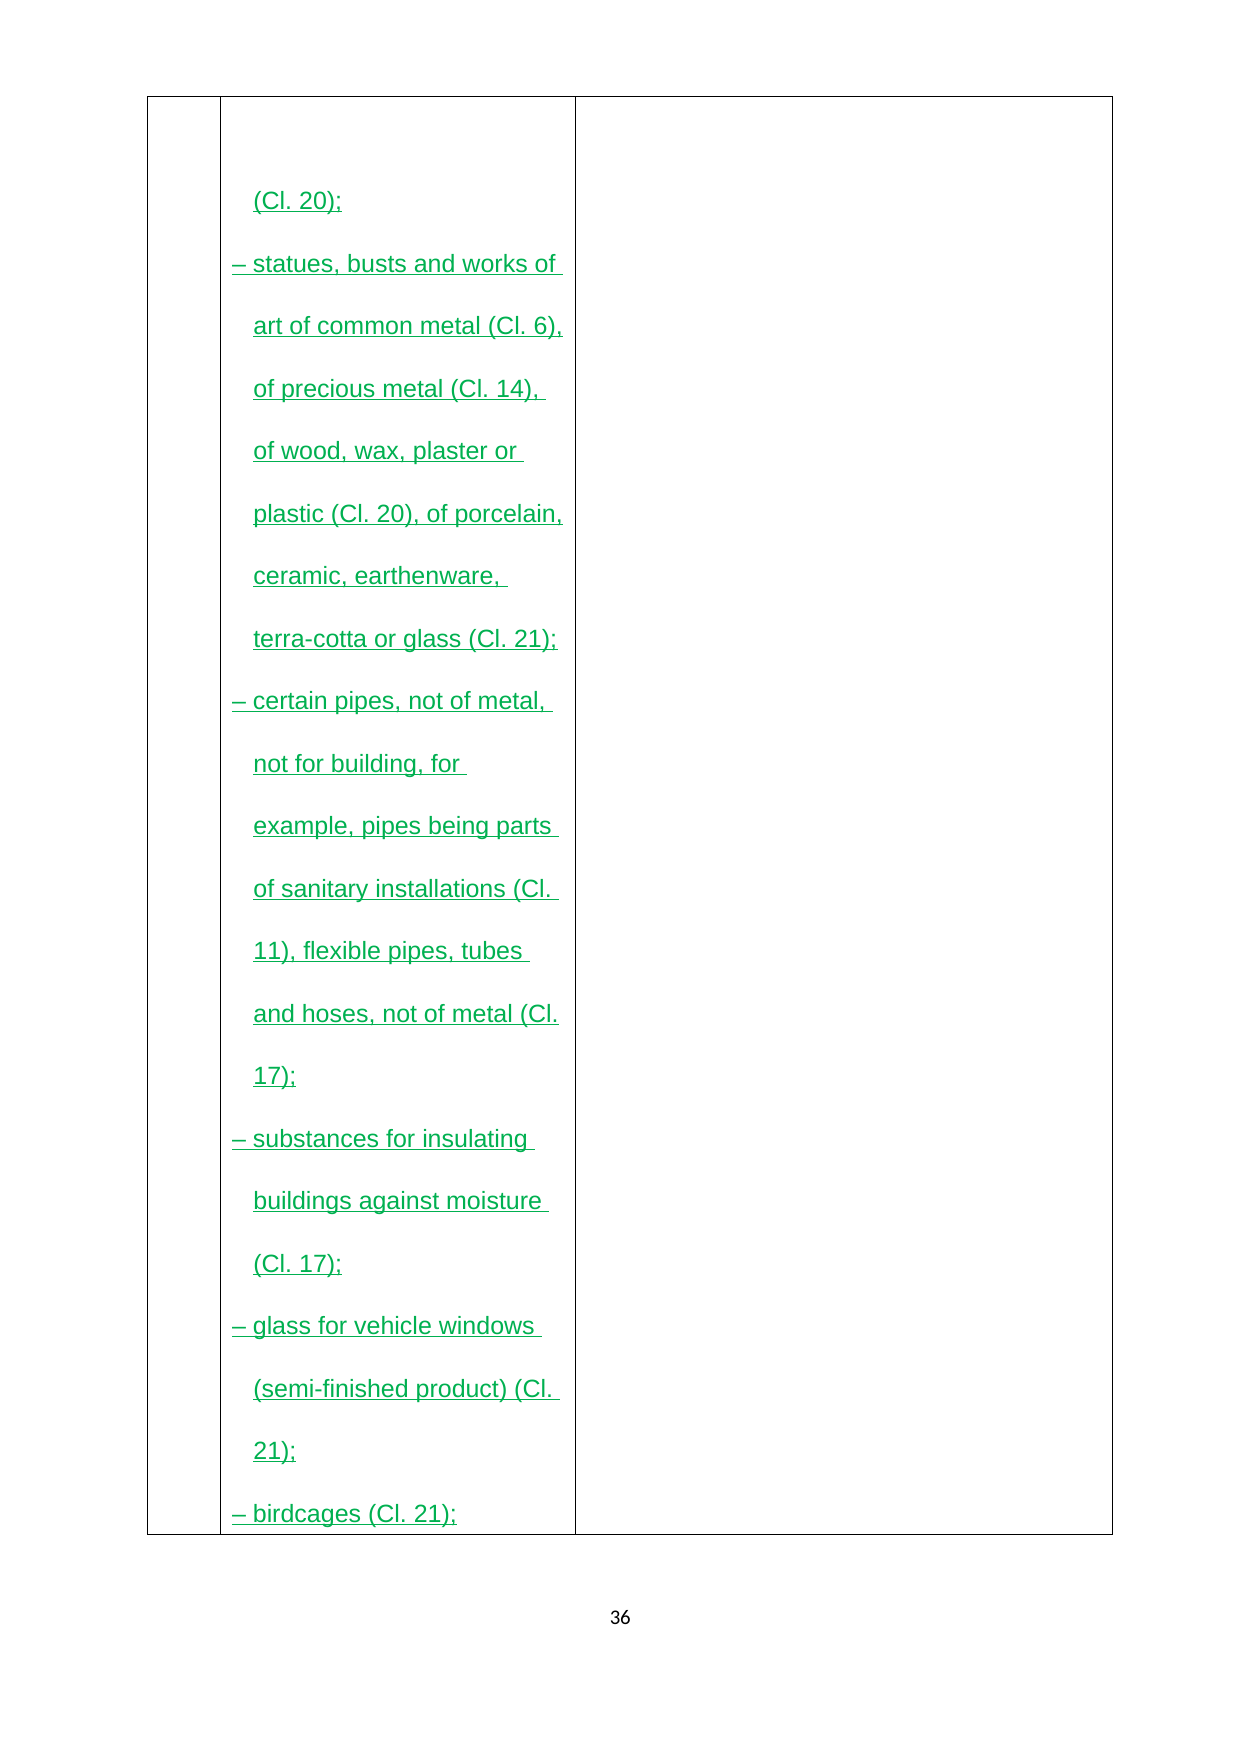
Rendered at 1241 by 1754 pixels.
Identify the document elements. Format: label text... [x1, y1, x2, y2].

table_cell [576, 97, 1112, 1534]
table_cell [148, 97, 220, 1534]
table_cell (Cl. 20); – statues, busts and works of art of common metal (Cl. 6), of precious metal (Cl. 14), of wood, wax, plaster or plastic (Cl. 20), of porcelain, ceramic, earthenware, terra-cotta or glass (Cl. 21); – certain pipes, not of metal, not for building, for example, pipes being parts of sanitary installations (Cl. 11), flexible pipes, tubes and hoses, not of metal (Cl. 17); – substances for insulating buildings against moisture (Cl. 17); – glass for vehicle windows (semi-finished product) (Cl. 21); – birdcages (Cl. 21); [221, 97, 575, 1534]
